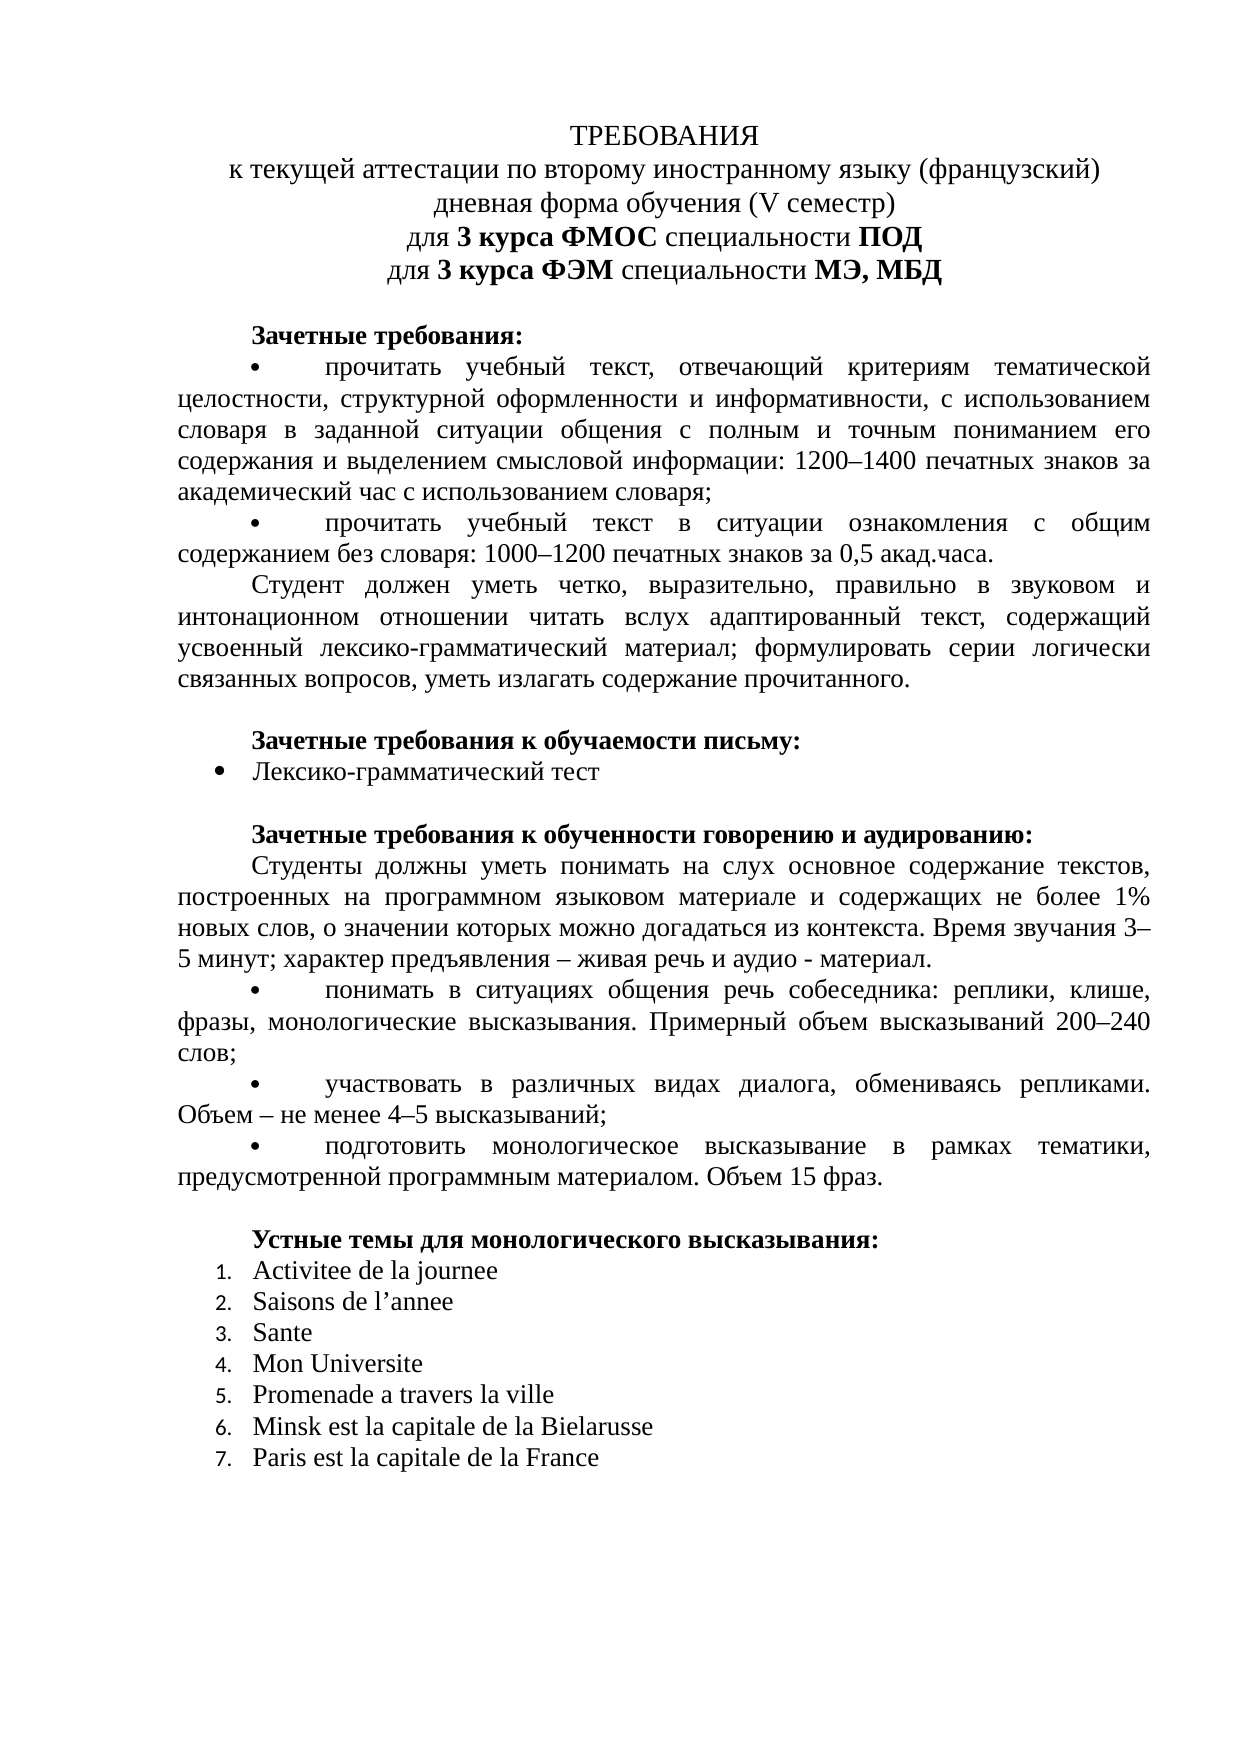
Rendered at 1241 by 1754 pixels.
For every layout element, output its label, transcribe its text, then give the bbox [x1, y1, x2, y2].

text для 3 курса ФМОС специальности ПОД [177, 219, 1152, 252]
text Студенты должны уметь понимать на слух основное содержание текстов, построенных на программном языковом материале и содержащих не более 1% новых слов, о значении которых можно догадаться из контекста. Время звучания 3–5 минут; характер предъявления – живая речь и аудио - материал. [177, 849, 1152, 973]
list Paris est la capitale de la France [215, 1441, 1152, 1472]
text Зачетные требования к обучаемости письму: [177, 724, 1152, 755]
text ТРЕБОВАНИЯ [177, 118, 1152, 152]
text Зачетные требования: [177, 319, 1152, 351]
list подготовить монологическое высказывание в рамках тематики, предусмотренной программным материалом. Объем 15 фраз. [177, 1129, 1152, 1192]
list Sante [215, 1316, 1152, 1347]
text Студент должен уметь четко, выразительно, правильно в звуковом и интонационном отношении читать вслух адаптированный текст, содержащий усвоенный лексико-грамматический материал; формулировать серии логически связанных вопросов, уметь излагать содержание прочитанного. [177, 568, 1152, 693]
list Saisons de l’annee [215, 1285, 1152, 1316]
list участвовать в различных видах диалога, обмениваясь репликами. Объем – не менее 4–5 высказываний; [177, 1067, 1152, 1129]
list прочитать учебный текст в ситуации ознакомления с общим содержанием без словаря: 1000–1200 печатных знаков за 0,5 акад.часа. [177, 506, 1152, 568]
text Устные темы для монологического высказывания: [177, 1223, 1152, 1254]
text Зачетные требования к обученности говорению и аудированию: [177, 818, 1152, 849]
list понимать в ситуациях общения речь собеседника: реплики, клише, фразы, монологические высказывания. Примерный объем высказываний 200–240 слов; [177, 973, 1152, 1067]
list Minsk est la capitale de la Bielarusse [215, 1409, 1152, 1441]
text для 3 курса ФЭМ специальности МЭ, МБД [177, 252, 1152, 286]
list прочитать учебный текст, отвечающий критериям тематической целостности, структурной оформленности и информативности, с использованием словаря в заданной ситуации общения с полным и точным пониманием его содержания и выделением смысловой информации: 1200–1400 печатных знаков за академический час с использованием словаря; [177, 351, 1152, 506]
list Activitee de la journee [215, 1254, 1152, 1285]
text к текущей аттестации по второму иностранному языку (французский) дневная форма обучения (V семестр) [177, 152, 1152, 219]
list Mon Universite [215, 1347, 1152, 1378]
list Лексико-грамматический тест [215, 755, 1152, 787]
list Promenade a travers la ville [215, 1378, 1152, 1409]
